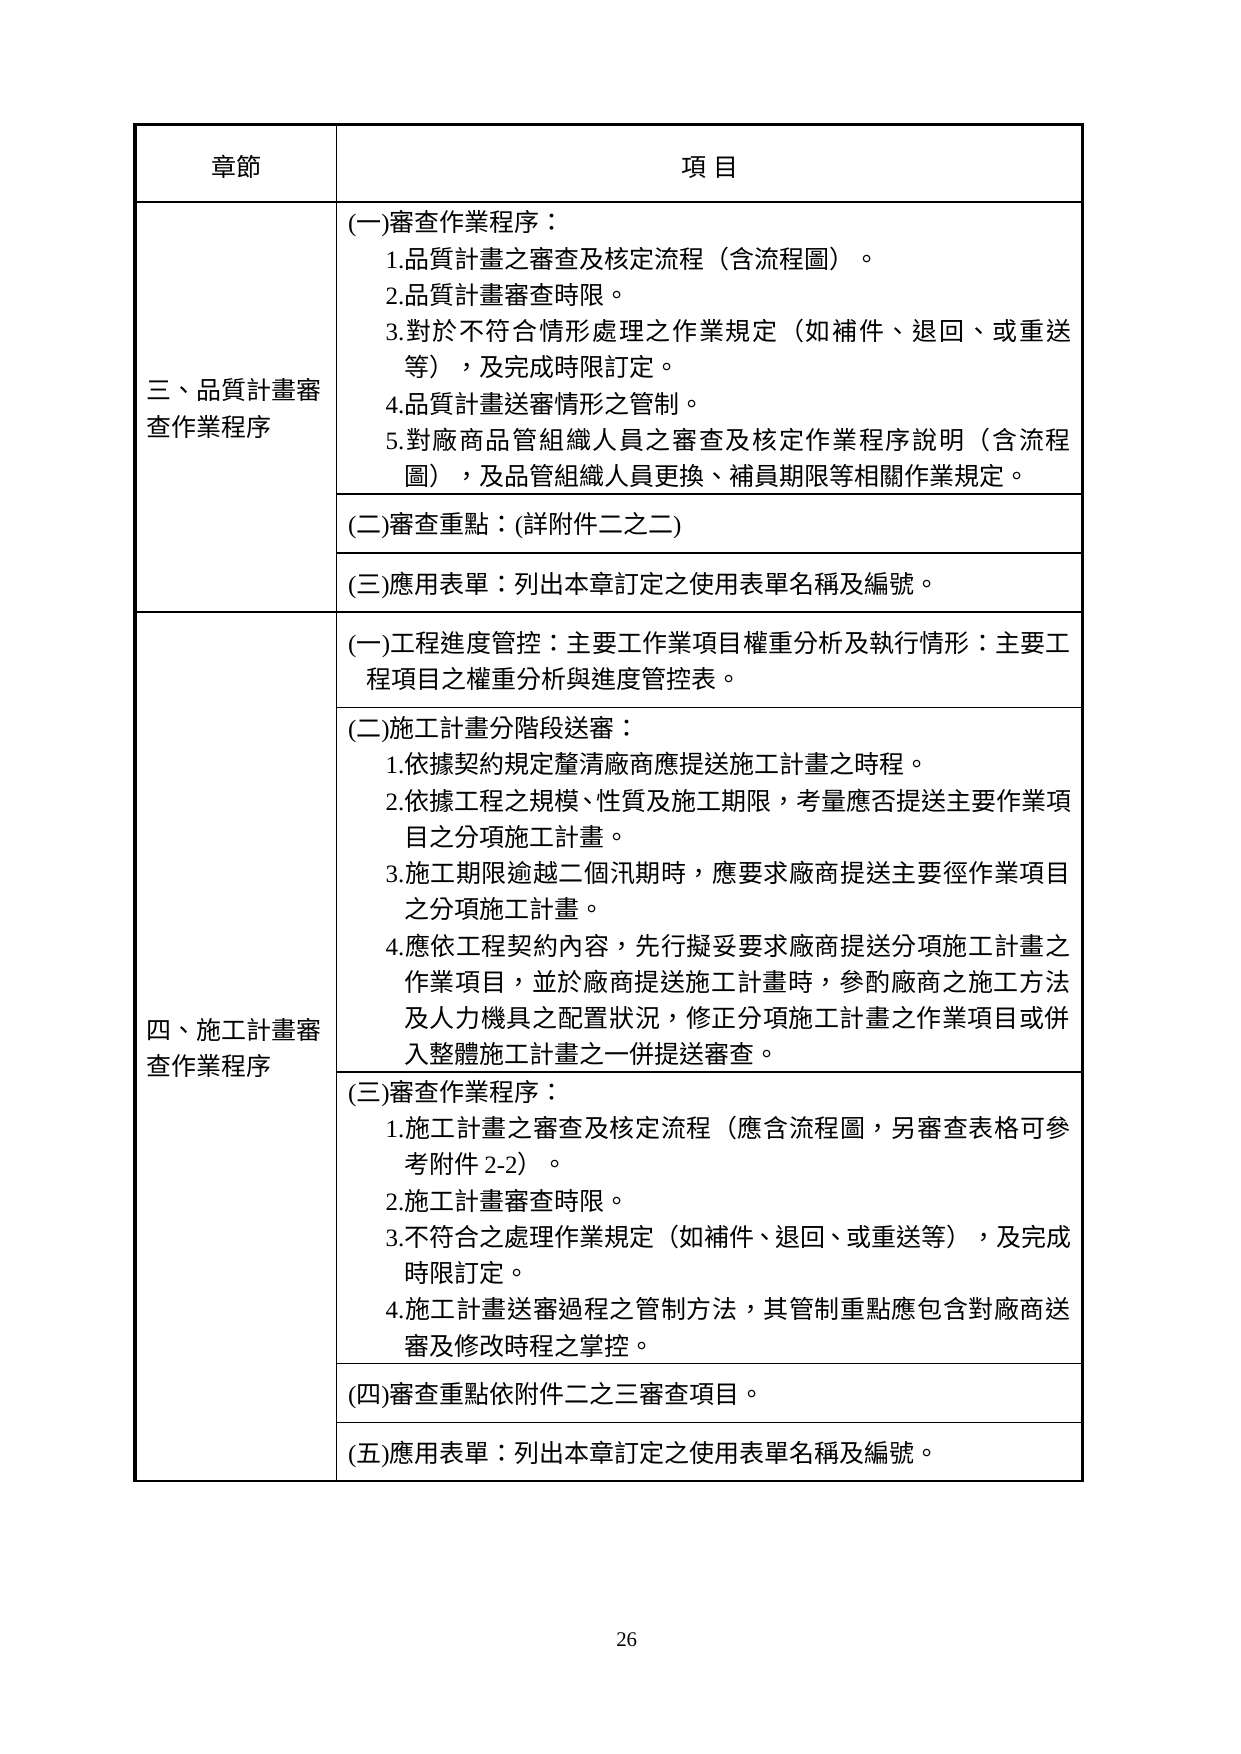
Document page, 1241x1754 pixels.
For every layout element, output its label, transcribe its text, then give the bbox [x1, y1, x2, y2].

table_cell (三)審查作業程序： 1.施工計畫之審查及核定流程（應含流程圖，另審查表格可參考附件2-2）。 2.施工計畫審查時限。 3.不符合之處理作業規定（如補件、退回、或重送等），及完成時限訂定。 4.施工計畫送審過程之管制方法，其管制重點應包含對廠商送審及修改時程之掌控。 [337, 1073, 1081, 1362]
table_cell (三)應用表單：列出本章訂定之使用表單名稱及編號。 [337, 554, 1081, 611]
table_cell 四、施工計畫審查作業程序 [137, 613, 336, 1480]
table_cell (一)工程進度管控：主要工作業項目權重分析及執行情形：主要工程項目之權重分析與進度管控表。 [337, 613, 1081, 707]
table_cell (二)審查重點：(詳附件二之二) [337, 495, 1081, 552]
table_cell (五)應用表單：列出本章訂定之使用表單名稱及編號。 [337, 1423, 1081, 1480]
table_header 章節 [137, 126, 336, 201]
table_cell 三、品質計畫審查作業程序 [137, 203, 336, 611]
table_cell (一)審查作業程序： 1.品質計畫之審查及核定流程（含流程圖）。 2.品質計畫審查時限。 3.對於不符合情形處理之作業規定（如補件、退回、或重送等），及完成時限訂定。 4.品質計畫送審情形之管制。 5.對廠商品管組織人員之審查及核定作業程序說明（含流程圖），及品管組織人員更換、補員期限等相關作業規定。 [337, 203, 1081, 493]
table_header 項 目 [337, 126, 1081, 201]
table_cell (四)審查重點依附件二之三審查項目。 [337, 1364, 1081, 1422]
table_cell (二)施工計畫分階段送審： 1.依據契約規定釐清廠商應提送施工計畫之時程。 2.依據工程之規模、性質及施工期限，考量應否提送主要作業項目之分項施工計畫。 3.施工期限逾越二個汛期時，應要求廠商提送主要徑作業項目之分項施工計畫。 4.應依工程契約內容，先行擬妥要求廠商提送分項施工計畫之作業項目，並於廠商提送施工計畫時，參酌廠商之施工方法及人力機具之配置狀況，修正分項施工計畫之作業項目或併入整體施工計畫之一併提送審查。 [337, 708, 1081, 1071]
